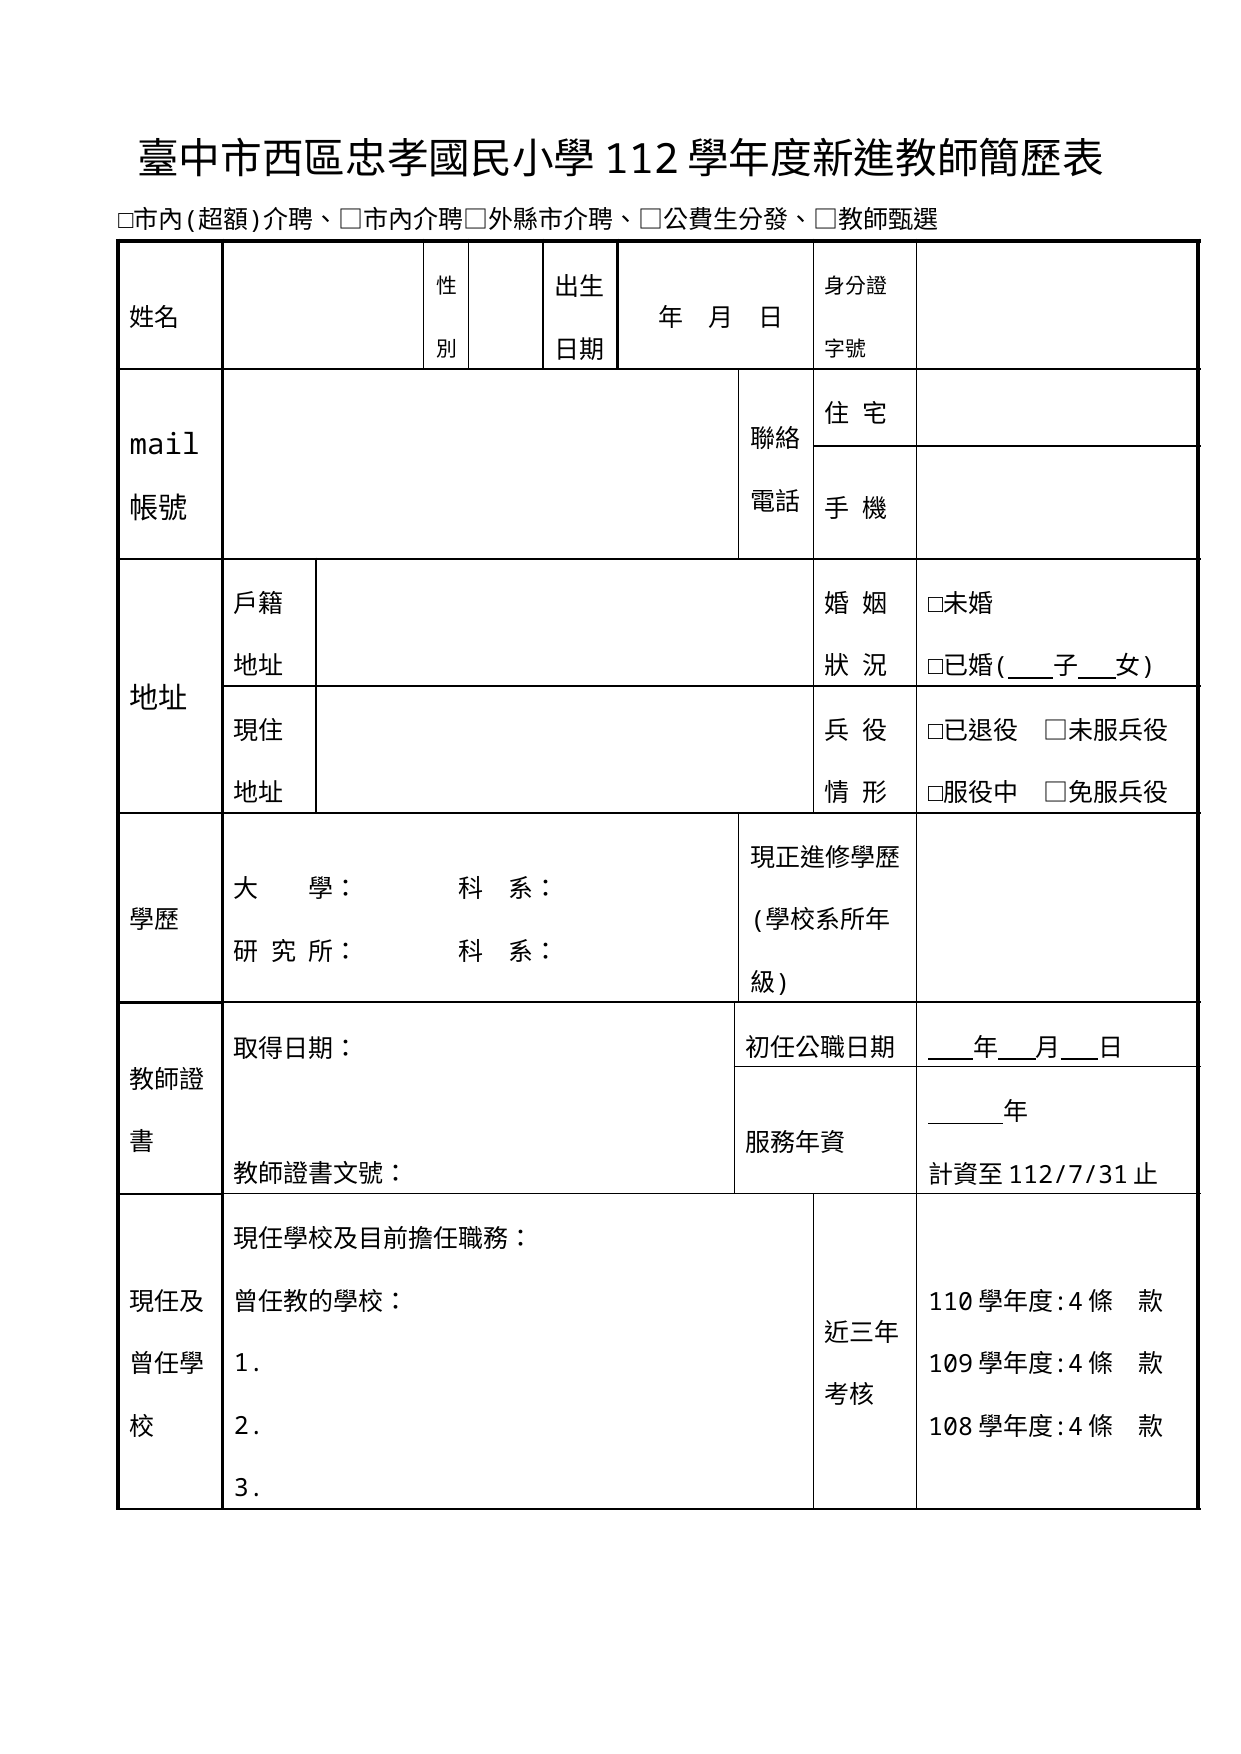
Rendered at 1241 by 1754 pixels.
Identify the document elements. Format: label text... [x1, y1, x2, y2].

table_header [469, 243, 542, 368]
table_cell 聯絡電話 [739, 370, 813, 558]
table_cell 110學年度:4條 款 109學年度:4條 款 108學年度:4條 款 [917, 1194, 1196, 1508]
table_cell 學歷 [120, 814, 221, 1001]
table_cell 近三年考核 [814, 1194, 916, 1508]
table_cell 住 宅 [814, 370, 916, 445]
table_cell [917, 447, 1196, 558]
table_header 身分證字號 [814, 243, 916, 368]
table_cell [917, 814, 1196, 1001]
table_cell 年 計資至112/7/31止 [917, 1067, 1196, 1193]
table_cell 手 機 [814, 447, 916, 558]
table_cell 現住地址 [224, 687, 315, 812]
text □市內(超額)介聘、□市內介聘□外縣市介聘、□公費生分發、□教師甄選 [118, 176, 1122, 238]
table_header [224, 243, 423, 368]
table_cell [317, 687, 813, 812]
table_cell 婚 姻 狀 況 [814, 560, 916, 685]
table_cell 取得日期： 教師證書文號： [224, 1003, 734, 1193]
table_cell 兵 役 情 形 [814, 687, 916, 812]
table_cell □未婚 □已婚( 子 女) [917, 560, 1196, 685]
table_cell 服務年資 [735, 1067, 916, 1193]
table_cell □已退役 □未服兵役 □服役中 □免服兵役 [917, 687, 1196, 812]
table_cell 大 學： 科 系： 研 究 所： 科 系： [224, 814, 738, 1001]
table_header 性別 [424, 243, 468, 368]
table_header [917, 243, 1196, 368]
table_header 出生 日期 [544, 243, 616, 368]
table_cell 現正進修學歷(學校系所年級) [739, 814, 916, 1001]
table_cell 初任公職日期 [735, 1003, 916, 1066]
table_cell 年 月 日 [917, 1003, 1196, 1066]
text 臺中市西區忠孝國民小學112學年度新進教師簡歷表 [118, 113, 1122, 176]
table_header 姓名 [120, 243, 221, 368]
table_cell mail帳號 [120, 370, 221, 558]
table_cell 教師證書 [120, 1004, 221, 1193]
table_cell 地址 [120, 560, 221, 812]
table_header 年 月 日 [619, 243, 813, 368]
table_cell 戶籍 地址 [224, 560, 315, 685]
table_cell [317, 560, 813, 685]
table_cell [224, 370, 738, 558]
table_cell 現任學校及目前擔任職務： 曾任教的學校： 1. 2. 3. [224, 1194, 813, 1508]
table_cell 現任及曾任學校 [120, 1195, 221, 1508]
table_cell [917, 370, 1196, 445]
